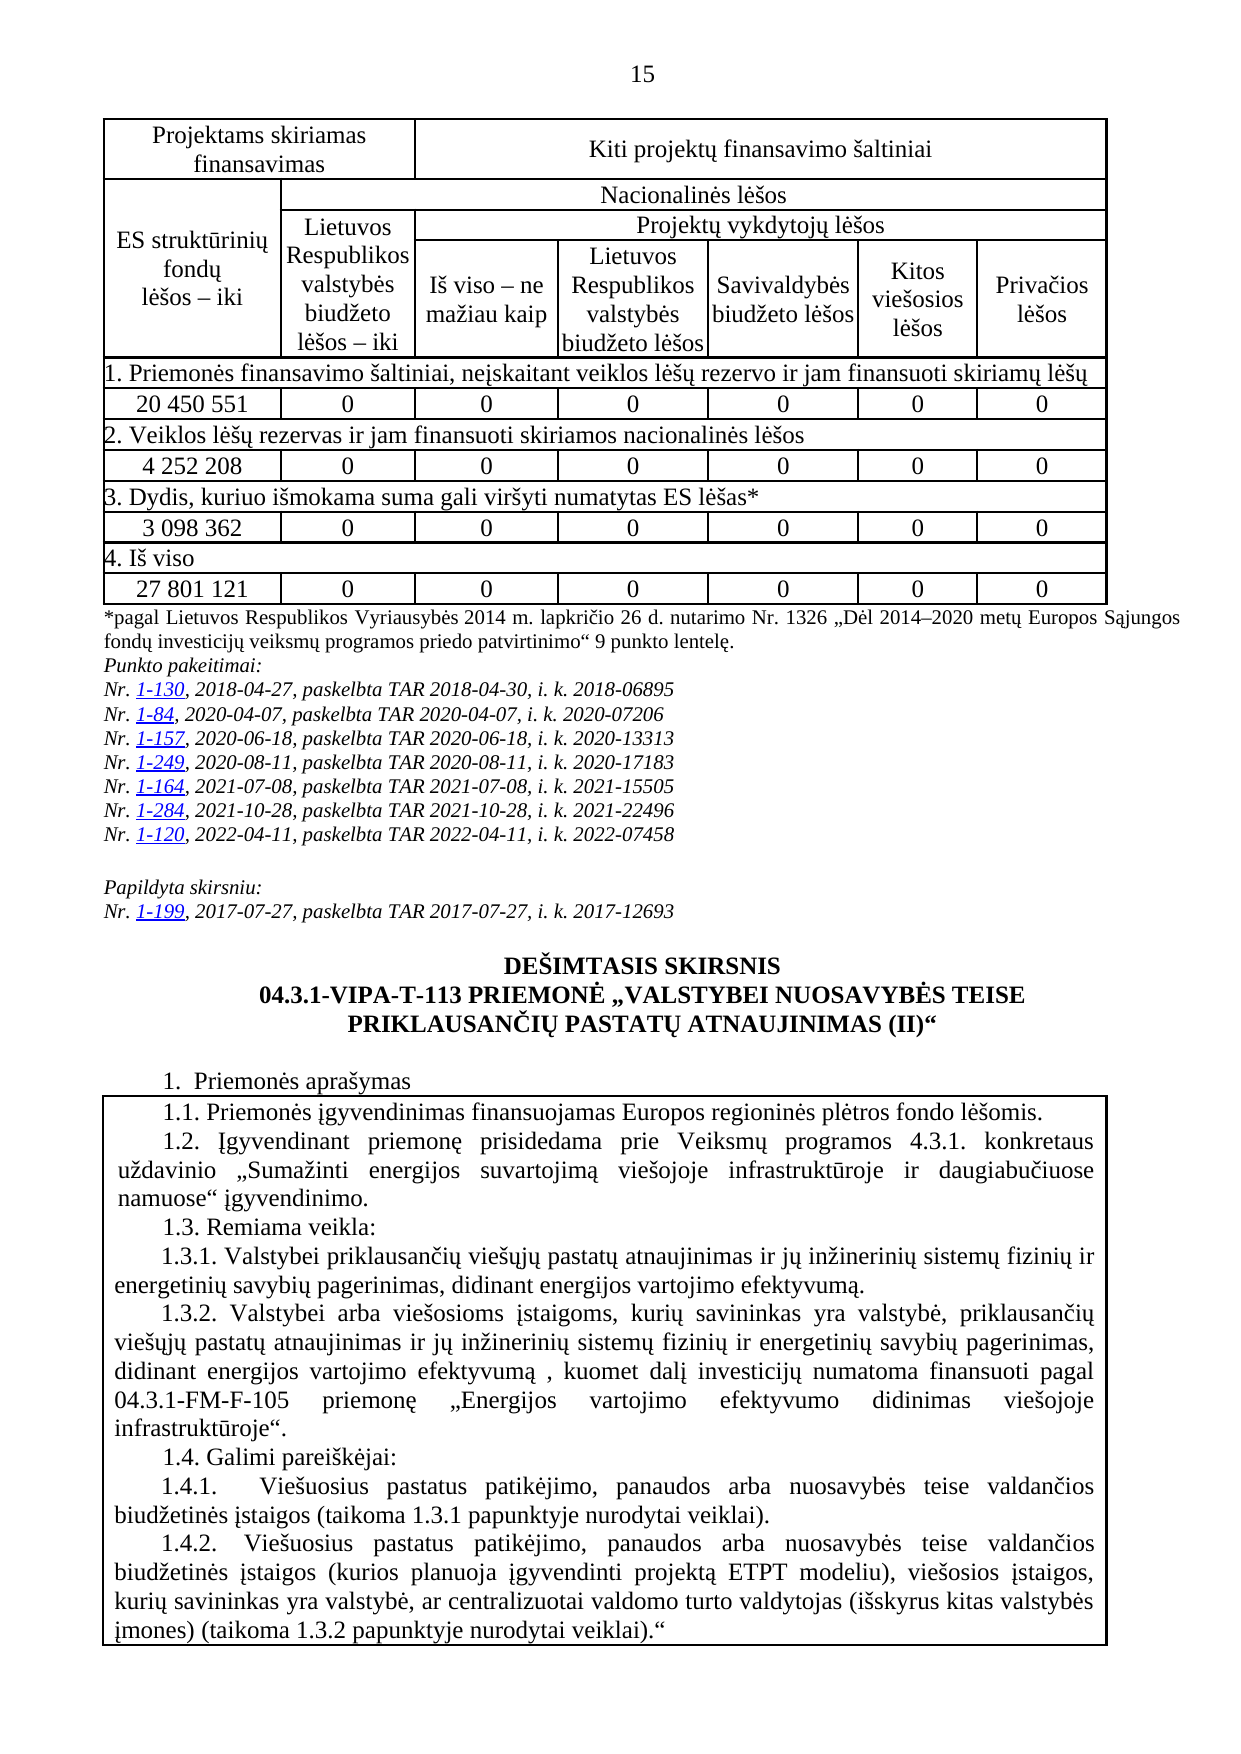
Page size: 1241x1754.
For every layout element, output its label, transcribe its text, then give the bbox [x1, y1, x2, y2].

table_cell 1.4. Galimi pareiškėjai: 1.4.1. Viešuosius pastatus patikėjimo, panaudos arba nuosavybės teise valdančios biudžetinės įstaigos (taikoma 1.3.1 papunktyje nurodytai veiklai). 1.4.2. Viešuosius pastatus patikėjimo, panaudos arba nuosavybės teise valdančios biudžetinės įstaigos (kurios planuoja įgyvendinti projektą ETPT modeliu), viešosios įstaigos, kurių savininkas yra valstybė, ar centralizuotai valdomo turto valdytojas (išskyrus kitas valstybės įmones) (taikoma 1.3.2 papunktyje nurodytai veiklai).“ [104, 1442, 1105, 1643]
text Punkto pakeitimai: [103, 653, 1181, 677]
table_cell 0 [559, 389, 707, 418]
text Nr. 1-130, 2018-04-27, paskelbta TAR 2018-04-30, i. k. 2018-06895 [103, 677, 1181, 701]
table_cell 0 [978, 574, 1105, 603]
table_cell 4. Iš viso [105, 544, 1105, 572]
table_cell 0 [559, 574, 707, 603]
table_cell 3. Dydis, kuriuo išmokama suma gali viršyti numatytas ES lėšas* [105, 482, 1105, 511]
text 1. Priemonės aprašymas [103, 1066, 1181, 1095]
table_cell 1.3. Remiama veikla: 1.3.1. Valstybei priklausančių viešųjų pastatų atnaujinimas ir jų inžinerinių sistemų fizinių ir energetinių savybių pagerinimas, didinant energijos vartojimo efektyvumą. 1.3.2. Valstybei arba viešosioms įstaigoms, kurių savininkas yra valstybė, priklausančių viešųjų pastatų atnaujinimas ir jų inžinerinių sistemų fizinių ir energetinių savybių pagerinimas, didinant energijos vartojimo efektyvumą , kuomet dalį investicijų numatoma finansuoti pagal 04.3.1-FM-F-105 priemonę „Energijos vartojimo efektyvumo didinimas viešojoje infrastruktūroje“. [104, 1212, 1105, 1442]
text Nr. 1-249, 2020-08-11, paskelbta TAR 2020-08-11, i. k. 2020-17183 [103, 749, 1181, 774]
table_cell Privačios lėšos [978, 241, 1105, 356]
table_cell 0 [859, 451, 976, 480]
table_cell 0 [282, 451, 414, 480]
table_cell 0 [559, 451, 707, 480]
text Papildyta skirsniu: [103, 874, 1181, 899]
text *pagal Lietuvos Respublikos Vyriausybės 2014 m. lapkričio 26 d. nutarimo Nr. 1326 „Dėl 2014–2020 metų Europos Sąjungos fondų investicijų veiksmų programos priedo patvirtinimo“ 9 punkto lentelę. [103, 605, 1181, 653]
table_cell 0 [709, 574, 857, 603]
text Nr. 1-120, 2022-04-11, paskelbta TAR 2022-04-11, i. k. 2022-07458 [103, 822, 1181, 846]
text Nr. 1-164, 2021-07-08, paskelbta TAR 2021-07-08, i. k. 2021-15505 [103, 774, 1181, 798]
table_cell 4 252 208 [105, 451, 280, 480]
table_cell 1.2. Įgyvendinant priemonę prisidedama prie Veiksmų programos 4.3.1. konkretaus uždavinio „Sumažinti energijos suvartojimą viešojoje infrastruktūroje ir daugiabučiuose namuose“ įgyvendinimo. [104, 1126, 1105, 1212]
table_cell 3 098 362 [105, 513, 280, 541]
table_header Projektams skiriamas finansavimas [105, 120, 414, 178]
table_header 1.1. Priemonės įgyvendinimas finansuojamas Europos regioninės plėtros fondo lėšomis. [104, 1097, 1105, 1126]
table_cell 0 [859, 513, 976, 541]
table_cell 0 [282, 513, 414, 541]
table_cell 0 [709, 451, 857, 480]
table_cell 0 [282, 574, 414, 603]
table_cell 20 450 551 [105, 389, 280, 418]
table_header Kiti projektų finansavimo šaltiniai [416, 120, 1105, 178]
table_cell 2. Veiklos lėšų rezervas ir jam finansuoti skiriamos nacionalinės lėšos [105, 420, 1105, 449]
table_cell Lietuvos Respublikos valstybės biudžeto lėšos – iki [282, 211, 414, 356]
table_cell 0 [709, 513, 857, 541]
table_cell 0 [416, 451, 557, 480]
table_cell Savivaldybės biudžeto lėšos [709, 241, 857, 356]
table_cell 0 [978, 513, 1105, 541]
text PRIKLAUSANČIŲ PASTATŲ ATNAUJINIMAS (II)“ [103, 1009, 1181, 1038]
table_cell 0 [416, 513, 557, 541]
table_cell 0 [978, 389, 1105, 418]
text Nr. 1-284, 2021-10-28, paskelbta TAR 2021-10-28, i. k. 2021-22496 [103, 798, 1181, 822]
table_cell Nacionalinės lėšos [282, 180, 1105, 208]
table_cell 0 [416, 389, 557, 418]
table_cell 0 [282, 389, 414, 418]
table_cell Kitos viešosios lėšos [859, 241, 976, 356]
table_cell 0 [709, 389, 857, 418]
table_cell 0 [416, 574, 557, 603]
text Nr. 1-84, 2020-04-07, paskelbta TAR 2020-04-07, i. k. 2020-07206 [103, 701, 1181, 726]
table_cell 0 [859, 389, 976, 418]
table_cell Iš viso – ne mažiau kaip [416, 241, 557, 356]
text Nr. 1-199, 2017-07-27, paskelbta TAR 2017-07-27, i. k. 2017-12693 [103, 899, 1181, 923]
table_cell 27 801 121 [105, 574, 280, 603]
table_cell 0 [559, 513, 707, 541]
table_cell Lietuvos Respublikos valstybės biudžeto lėšos [559, 241, 707, 356]
table_cell 0 [978, 451, 1105, 480]
table_cell ES struktūrinių fondų lėšos – iki [105, 180, 280, 356]
table_cell Projektų vykdytojų lėšos [416, 211, 1105, 239]
text Nr. 1-157, 2020-06-18, paskelbta TAR 2020-06-18, i. k. 2020-13313 [103, 726, 1181, 749]
text DEŠIMTASIS SKIRSNIS [103, 951, 1181, 980]
table_cell 1. Priemonės finansavimo šaltiniai, neįskaitant veiklos lėšų rezervo ir jam finansuoti skiriamų lėšų [105, 359, 1105, 387]
table_cell 0 [859, 574, 976, 603]
text 04.3.1-VIPA-T-113 PRIEMONĖ „VALSTYBEI NUOSAVYBĖS TEISE [103, 980, 1181, 1009]
